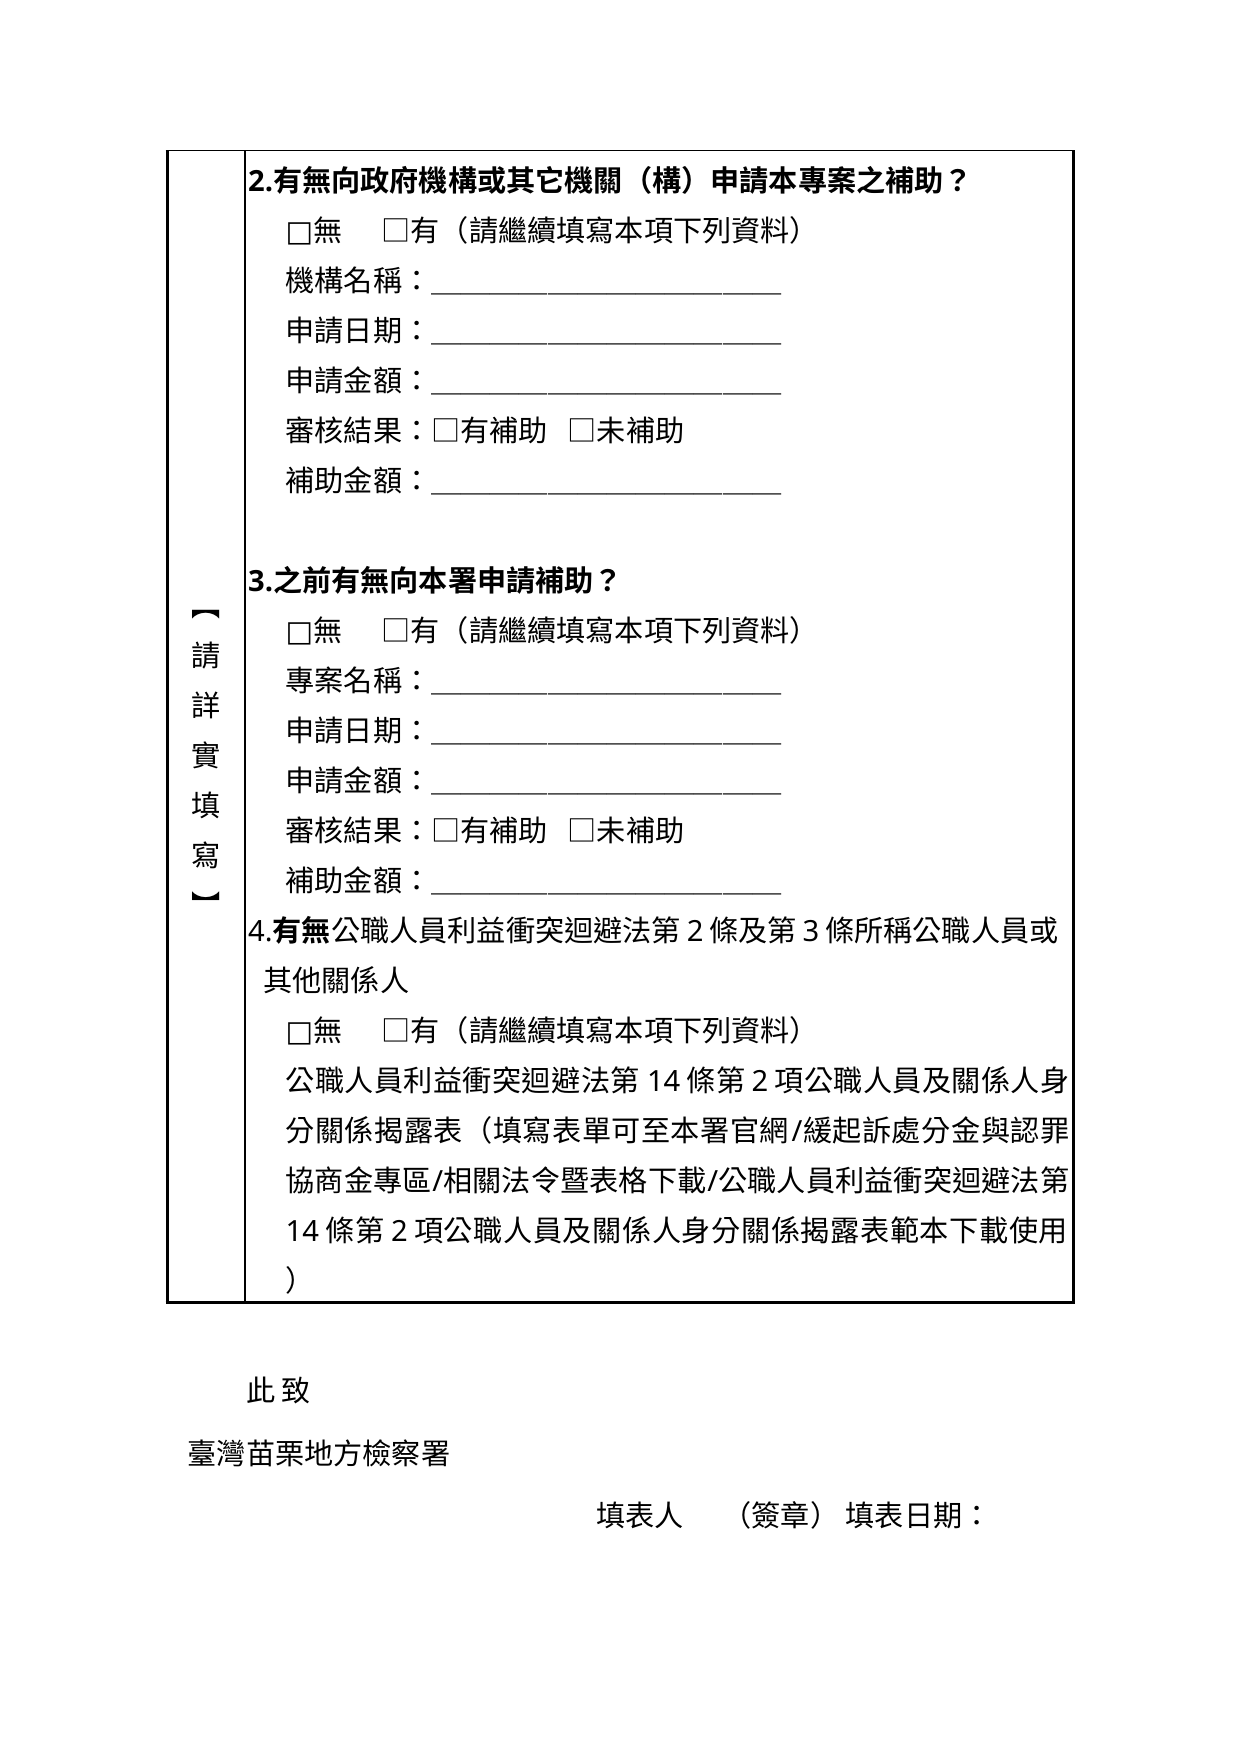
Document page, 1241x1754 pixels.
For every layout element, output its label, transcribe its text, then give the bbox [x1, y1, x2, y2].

text 此 致 [187, 1367, 1053, 1410]
text 填表人 （簽章） 填表日期： [537, 1492, 1053, 1535]
table_cell 2.有無向政府機構或其它機關（構）申請本專案之補助？ □無 □有（請繼續填寫本項下列資料） 機構名稱：＿＿＿＿＿＿＿＿＿＿＿＿ 申請日期：＿＿＿＿＿＿＿＿＿＿＿＿ 申請金額：＿＿＿＿＿＿＿＿＿＿＿＿ 審核結果：□有補助 □未補助 補助金額：＿＿＿＿＿＿＿＿＿＿＿＿ 3.之前有無向本署申請補助？ □無 □有（請繼續填寫本項下列資料） 專案名稱：＿＿＿＿＿＿＿＿＿＿＿＿ 申請日期：＿＿＿＿＿＿＿＿＿＿＿＿ 申請金額：＿＿＿＿＿＿＿＿＿＿＿＿ 審核結果：□有補助 □未補助 補助金額：＿＿＿＿＿＿＿＿＿＿＿＿ 4.有無公職人員利益衝突迴避法第2條及第3條所稱公職人員或 其他關係人 □無 □有（請繼續填寫本項下列資料） 公職人員利益衝突迴避法第14條第2項公職人員及關係人身分關係揭露表（填寫表單可至本署官網/緩起訴處分金與認罪協商金專區/相關法令暨表格下載/公職人員利益衝突迴避法第14條第2項公職人員及關係人身分關係揭露表範本下載使用） [246, 151, 1072, 1301]
table_cell ︻ 請 詳 實 填 寫 ︼ [169, 151, 244, 1301]
text 臺灣苗栗地方檢察署 [187, 1429, 1053, 1473]
